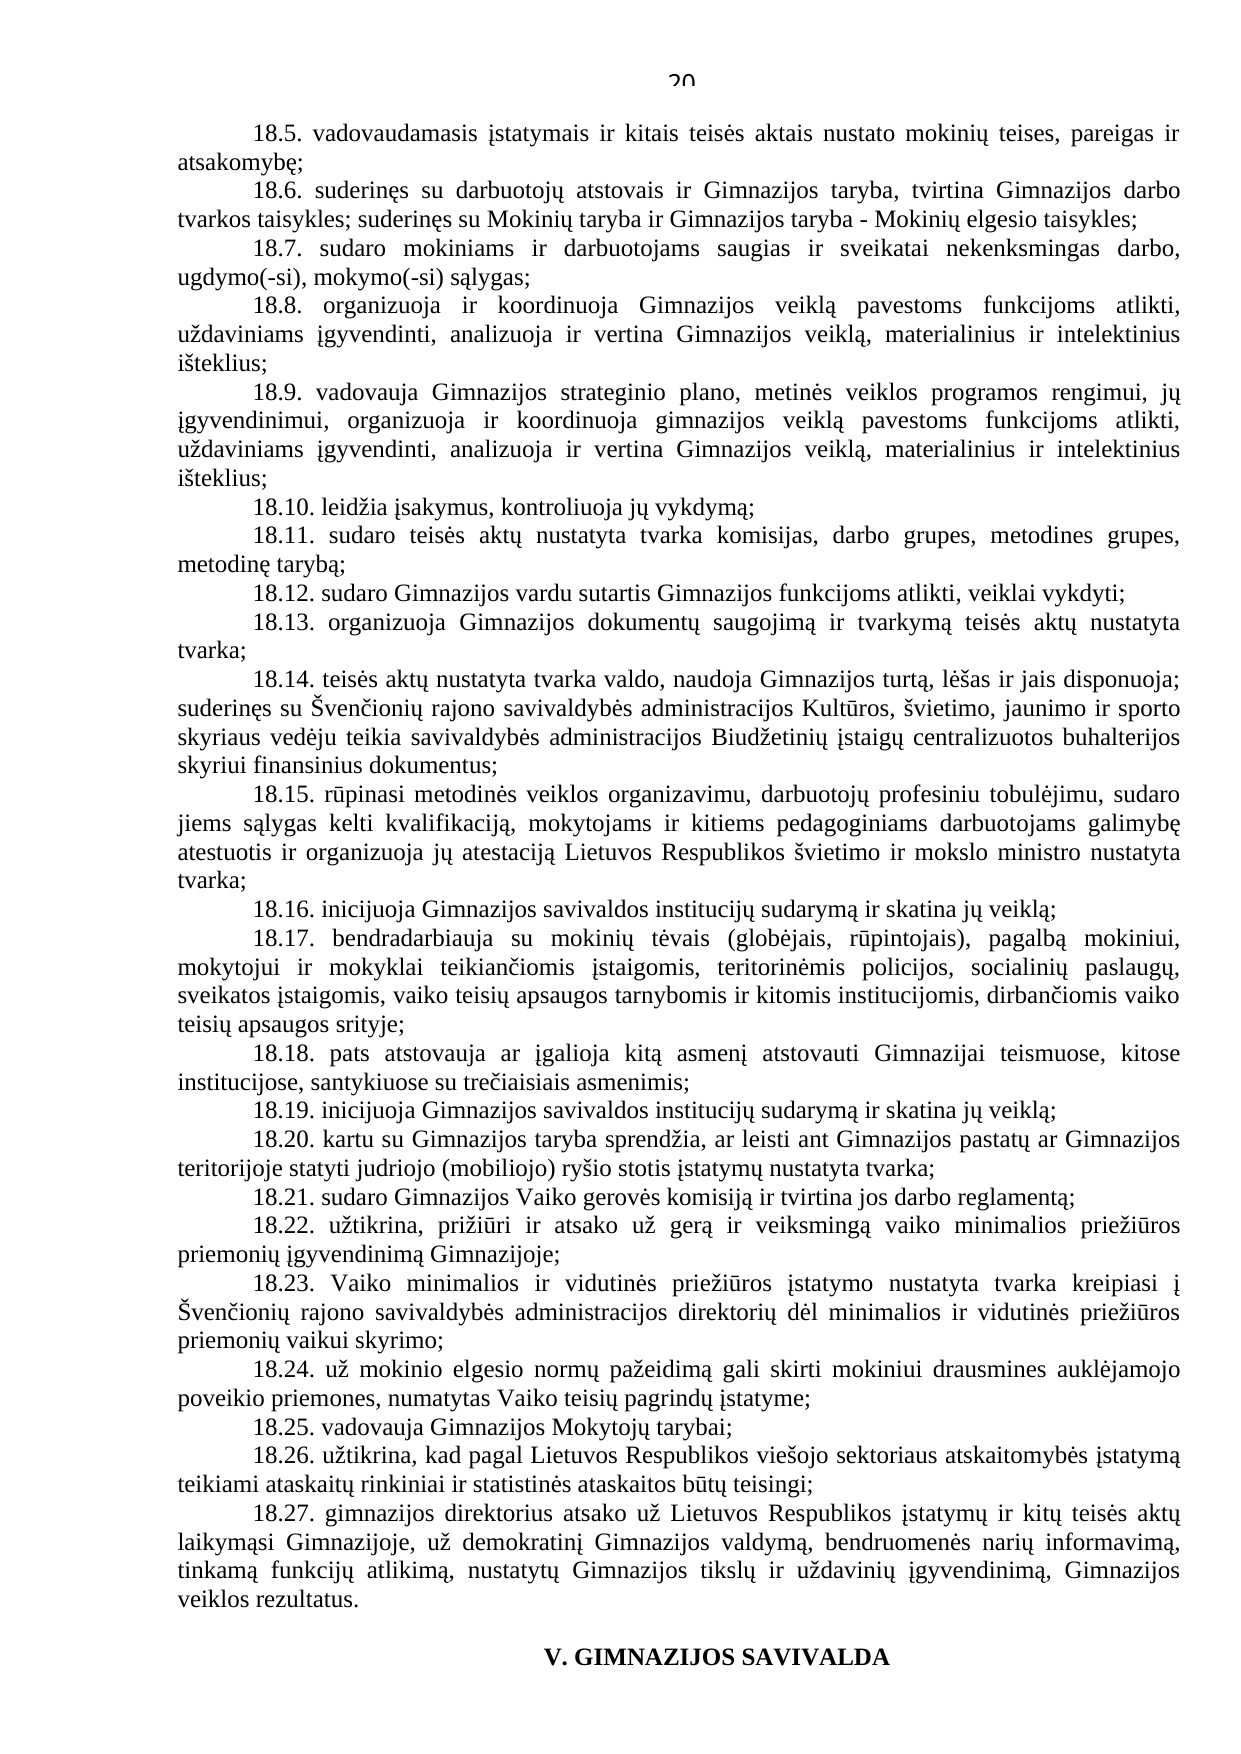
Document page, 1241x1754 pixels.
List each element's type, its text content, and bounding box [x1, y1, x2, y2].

text 18.12. sudaro Gimnazijos vardu sutartis Gimnazijos funkcijoms atlikti, veiklai vykdyti; [177, 578, 1181, 607]
text 18.25. vadovauja Gimnazijos Mokytojų tarybai; [177, 1412, 1181, 1441]
text 18.10. leidžia įsakymus, kontroliuoja jų vykdymą; [177, 492, 1181, 521]
text 18.14. teisės aktų nustatyta tvarka valdo, naudoja Gimnazijos turtą, lėšas ir jais disponuoja; suderinęs su Švenčionių rajono savivaldybės administracijos Kultūros, švietimo, jaunimo ir sporto skyriaus vedėju teikia savivaldybės administracijos Biudžetinių įstaigų centralizuotos buhalterijos skyriui finansinius dokumentus; [177, 664, 1181, 779]
text 18.6. suderinęs su darbuotojų atstovais ir Gimnazijos taryba, tvirtina Gimnazijos darbo tvarkos taisykles; suderinęs su Mokinių taryba ir Gimnazijos taryba - Mokinių elgesio taisykles; [177, 176, 1181, 233]
text 18.15. rūpinasi metodinės veiklos organizavimu, darbuotojų profesiniu tobulėjimu, sudaro jiems sąlygas kelti kvalifikaciją, mokytojams ir kitiems pedagoginiams darbuotojams galimybę atestuotis ir organizuoja jų atestaciją Lietuvos Respublikos švietimo ir mokslo ministro nustatyta tvarka; [177, 779, 1181, 894]
text 18.18. pats atstovauja ar įgalioja kitą asmenį atstovauti Gimnazijai teismuose, kitose institucijose, santykiuose su trečiaisiais asmenimis; [177, 1038, 1181, 1096]
text 18.26. užtikrina, kad pagal Lietuvos Respublikos viešojo sektoriaus atskaitomybės įstatymą teikiami ataskaitų rinkiniai ir statistinės ataskaitos būtų teisingi; [177, 1441, 1181, 1498]
text 18.5. vadovaudamasis įstatymais ir kitais teisės aktais nustato mokinių teises, pareigas ir atsakomybę; [177, 118, 1181, 176]
text 18.8. organizuoja ir koordinuoja Gimnazijos veiklą pavestoms funkcijoms atlikti, uždaviniams įgyvendinti, analizuoja ir vertina Gimnazijos veiklą, materialinius ir intelektinius išteklius; [177, 291, 1181, 377]
text 18.11. sudaro teisės aktų nustatyta tvarka komisijas, darbo grupes, metodines grupes, metodinę tarybą; [177, 521, 1181, 578]
text V. GIMNAZIJOS SAVIVALDA [177, 1642, 1181, 1671]
text 18.17. bendradarbiauja su mokinių tėvais (globėjais, rūpintojais), pagalbą mokiniui, mokytojui ir mokyklai teikiančiomis įstaigomis, teritorinėmis policijos, socialinių paslaugų, sveikatos įstaigomis, vaiko teisių apsaugos tarnybomis ir kitomis institucijomis, dirbančiomis vaiko teisių apsaugos srityje; [177, 923, 1181, 1038]
text 18.13. organizuoja Gimnazijos dokumentų saugojimą ir tvarkymą teisės aktų nustatyta tvarka; [177, 607, 1181, 664]
text 18.16. inicijuoja Gimnazijos savivaldos institucijų sudarymą ir skatina jų veiklą; [177, 894, 1181, 923]
text 18.23. Vaiko minimalios ir vidutinės priežiūros įstatymo nustatyta tvarka kreipiasi į Švenčionių rajono savivaldybės administracijos direktorių dėl minimalios ir vidutinės priežiūros priemonių vaikui skyrimo; [177, 1268, 1181, 1354]
text 18.24. už mokinio elgesio normų pažeidimą gali skirti mokiniui drausmines auklėjamojo poveikio priemones, numatytas Vaiko teisių pagrindų įstatyme; [177, 1354, 1181, 1412]
text 18.21. sudaro Gimnazijos Vaiko gerovės komisiją ir tvirtina jos darbo reglamentą; [177, 1182, 1181, 1211]
text 18.20. kartu su Gimnazijos taryba sprendžia, ar leisti ant Gimnazijos pastatų ar Gimnazijos teritorijoje statyti judriojo (mobiliojo) ryšio stotis įstatymų nustatyta tvarka; [177, 1124, 1181, 1182]
text 18.19. inicijuoja Gimnazijos savivaldos institucijų sudarymą ir skatina jų veiklą; [177, 1096, 1181, 1124]
text 18.22. užtikrina, prižiūri ir atsako už gerą ir veiksmingą vaiko minimalios priežiūros priemonių įgyvendinimą Gimnazijoje; [177, 1211, 1181, 1268]
text 18.27. gimnazijos direktorius atsako už Lietuvos Respublikos įstatymų ir kitų teisės aktų laikymąsi Gimnazijoje, už demokratinį Gimnazijos valdymą, bendruomenės narių informavimą, tinkamą funkcijų atlikimą, nustatytų Gimnazijos tikslų ir uždavinių įgyvendinimą, Gimnazijos veiklos rezultatus. [177, 1498, 1181, 1613]
text 18.9. vadovauja Gimnazijos strateginio plano, metinės veiklos programos rengimui, jų įgyvendinimui, organizuoja ir koordinuoja gimnazijos veiklą pavestoms funkcijoms atlikti, uždaviniams įgyvendinti, analizuoja ir vertina Gimnazijos veiklą, materialinius ir intelektinius išteklius; [177, 377, 1181, 492]
text 18.7. sudaro mokiniams ir darbuotojams saugias ir sveikatai nekenksmingas darbo, ugdymo(-si), mokymo(-si) sąlygas; [177, 233, 1181, 291]
